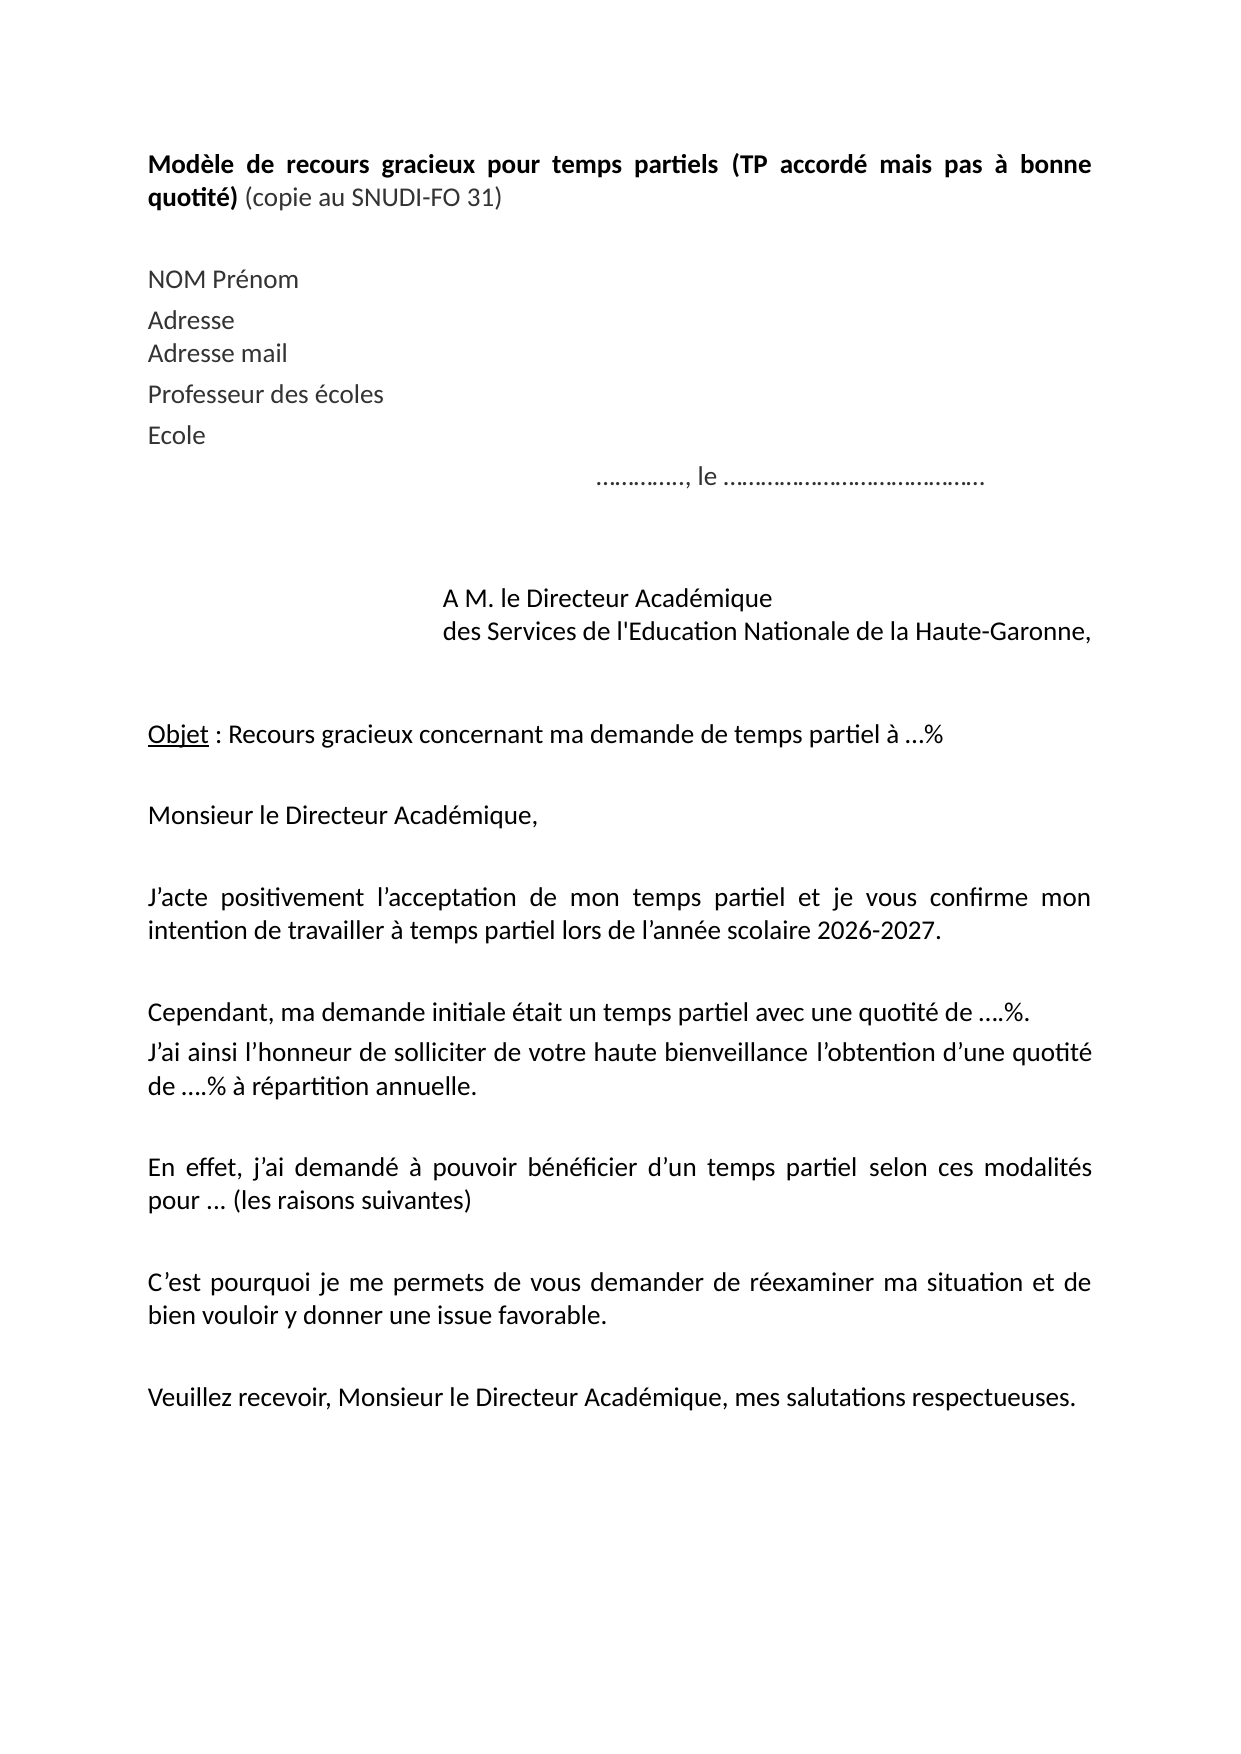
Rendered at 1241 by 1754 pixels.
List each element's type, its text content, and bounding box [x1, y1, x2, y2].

text Veuillez recevoir, Monsieur le Directeur Académique, mes salutations respectueuses. [148, 1380, 1093, 1413]
text Modèle de recours gracieux pour temps partiels (TP accordé mais pas à bonne quotité) (copie au SNUDI-FO 31) [148, 148, 1093, 214]
text J’ai ainsi l’honneur de solliciter de votre haute bienveillance l’obtention d’une quotité de ….% à répartition annuelle. [148, 1036, 1093, 1102]
text C’est pourquoi je me permets de vous demander de réexaminer ma situation et de bien vouloir y donner une issue favorable. [148, 1265, 1093, 1331]
text Cependant, ma demande initiale était un temps partiel avec une quotité de ….%. [148, 995, 1093, 1028]
text Professeur des écoles [148, 377, 1093, 410]
text Objet : Recours gracieux concernant ma demande de temps partiel à …% [148, 717, 1093, 750]
text Monsieur le Directeur Académique, [148, 798, 1093, 831]
text En effet, j’ai demandé à pouvoir bénéficier d’un temps partiel selon ces modalités pour ... (les raisons suivantes) [148, 1150, 1093, 1216]
text NOM Prénom [148, 262, 1093, 295]
text A M. le Directeur Académique [148, 581, 1093, 614]
text des Services de l'Education Nationale de la Haute-Garonne, [148, 614, 1093, 647]
text J’acte positivement l’acceptation de mon temps partiel et je vous confirme mon intention de travailler à temps partiel lors de l’année scolaire 2026-2027. [148, 880, 1093, 946]
text ………….., le …………………………………… [516, 459, 1093, 492]
text Ecole [148, 418, 1093, 451]
text Adresse Adresse mail [148, 303, 1093, 369]
